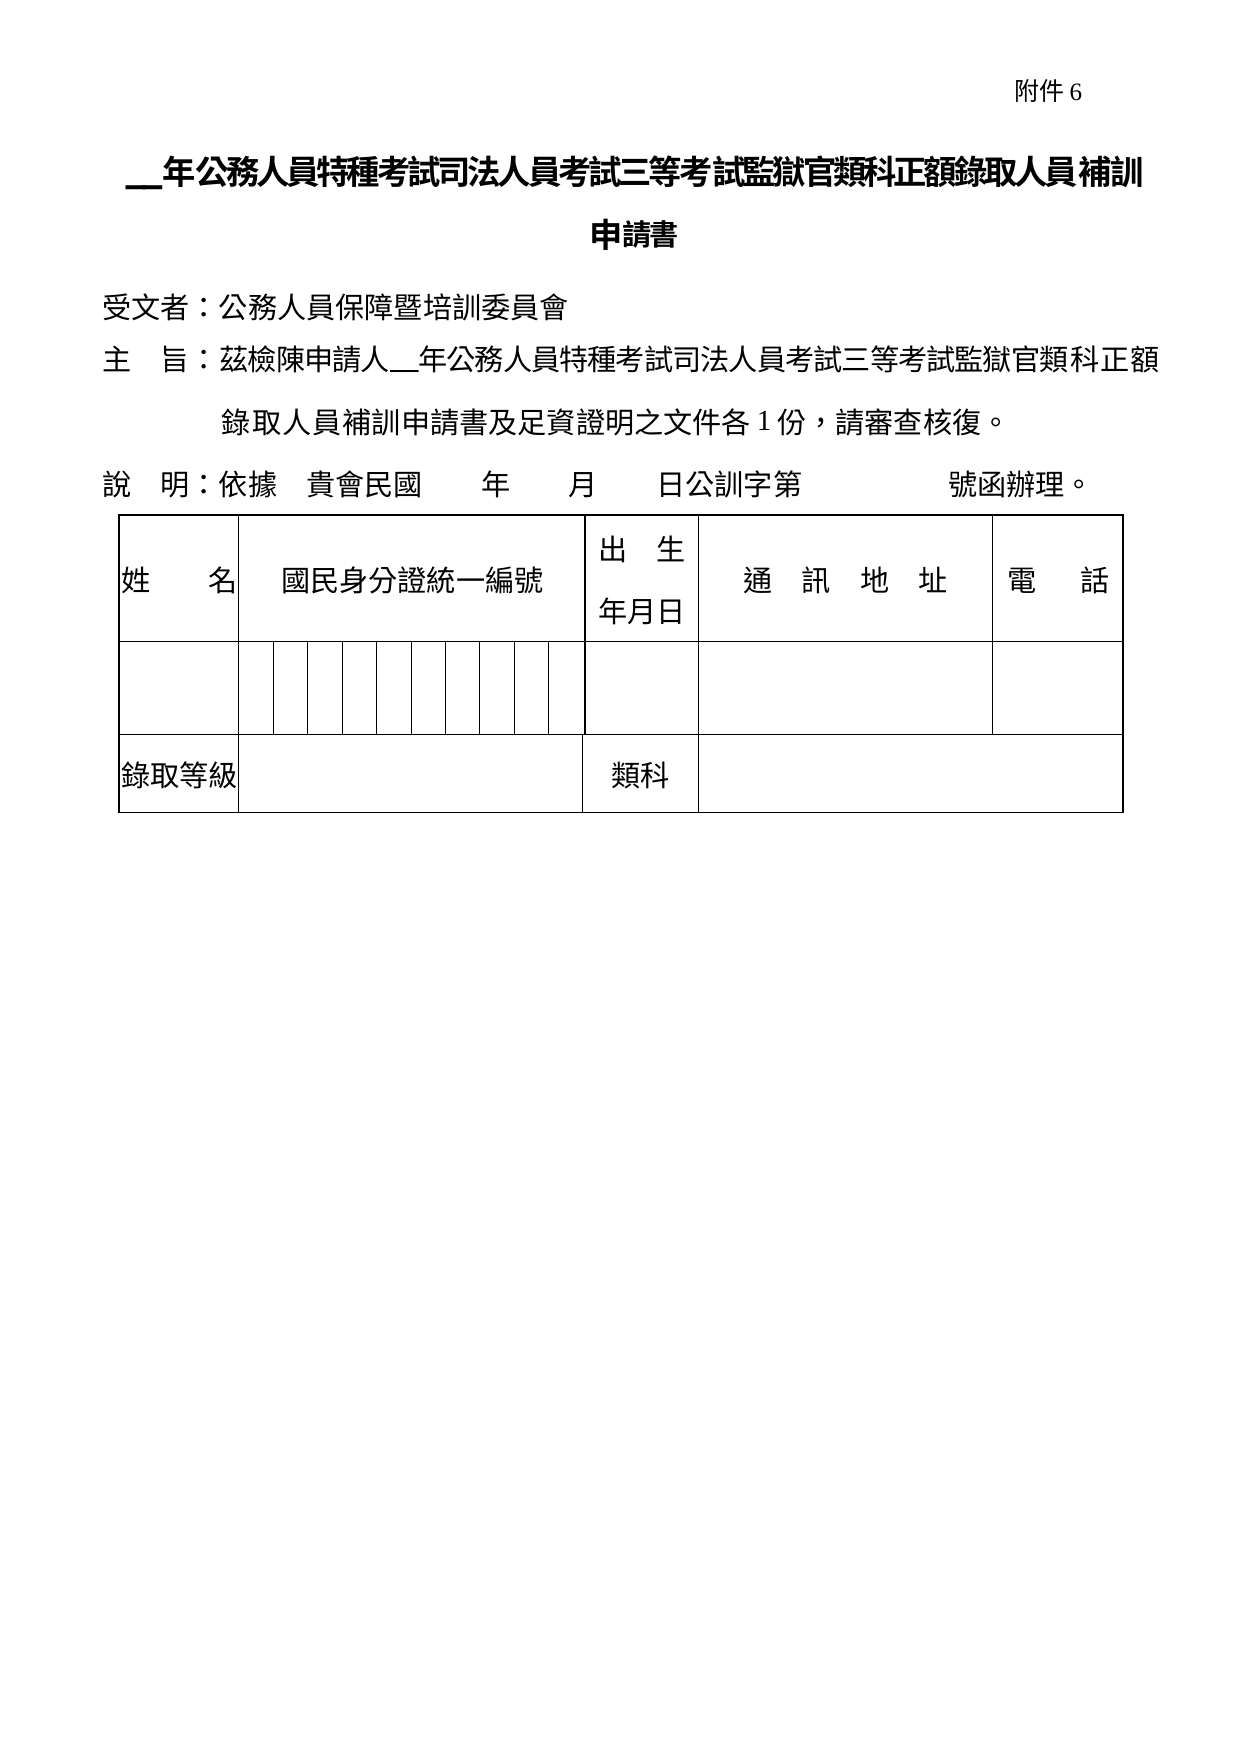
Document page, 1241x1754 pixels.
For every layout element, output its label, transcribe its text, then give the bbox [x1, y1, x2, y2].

text [999, 64, 1112, 120]
table_cell [549, 642, 584, 734]
table_header 出 生 年月日 [586, 516, 698, 641]
text __年公務人員特種考試司法人員考試三等考試監獄官類科正額錄取人員補訓申請書 [118, 139, 1152, 264]
text 受文者：公務人員保障暨培訓委員會 [102, 264, 1160, 327]
table_header 國民身分證統一編號 [239, 516, 584, 641]
table_cell [120, 642, 238, 734]
text 說 明：依據 貴會民國 年 月 日公訓字第 號函辦理。 [102, 452, 1160, 514]
table_cell [308, 642, 342, 734]
table_cell 類科 [583, 735, 698, 812]
table_cell [446, 642, 479, 734]
table_cell [343, 642, 376, 734]
table_cell [699, 735, 1122, 812]
table_cell [239, 735, 582, 812]
text 主 旨：茲檢陳申請人__年公務人員特種考試司法人員考試三等考試監獄官類科正額錄取人員補訓申請書及足資證明之文件各1份，請審查核復。 [102, 327, 1160, 452]
table_cell [586, 642, 698, 734]
text 附件6 [1014, 72, 1097, 108]
table_cell 錄取等級 [120, 735, 238, 812]
table_cell [274, 642, 307, 734]
table_header 通 訊 地 址 [699, 516, 992, 641]
table_header 電 話 [993, 516, 1122, 641]
table_cell [412, 642, 445, 734]
table_cell [239, 642, 273, 734]
table_cell [993, 642, 1122, 734]
table_header 姓 名 [120, 516, 238, 641]
table_cell [699, 642, 992, 734]
table_cell [377, 642, 411, 734]
table_cell [515, 642, 548, 734]
table_cell [480, 642, 514, 734]
